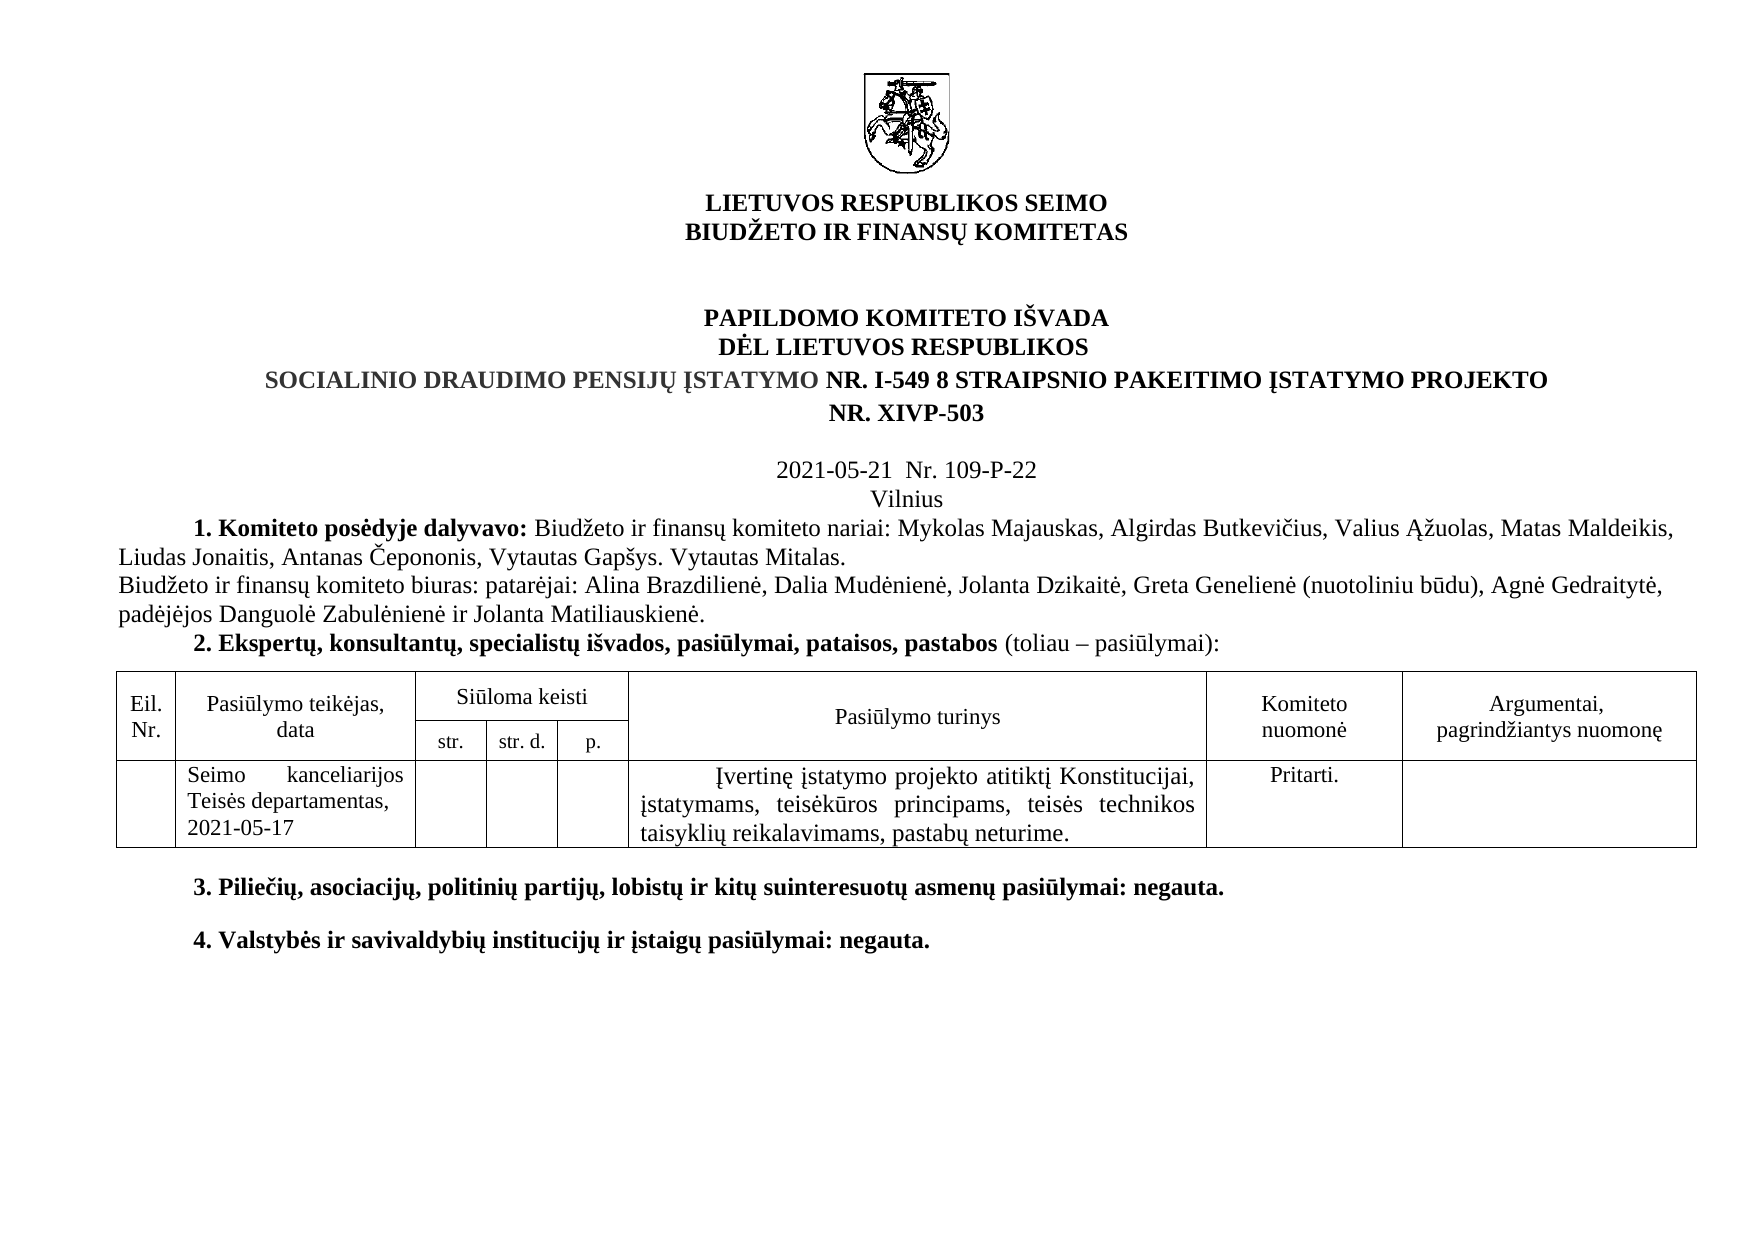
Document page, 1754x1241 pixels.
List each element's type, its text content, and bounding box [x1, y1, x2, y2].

text 1. Komiteto posėdyje dalyvavo: Biudžeto ir finansų komiteto nariai: Mykolas Majauskas, Algirdas Butkevičius, Valius Ąžuolas, Matas Maldeikis, Liudas Jonaitis, Antanas Čepononis, Vytautas Gapšys. Vytautas Mitalas. [118, 513, 1695, 571]
table_header Argumentai, pagrindžiantys nuomonę [1403, 672, 1696, 760]
text Vilnius [118, 484, 1695, 513]
table_cell p. [558, 721, 628, 760]
text 4. Valstybės ir savivaldybių institucijų ir įstaigų pasiūlymai: negauta. [118, 925, 1695, 954]
table_cell Seimo kanceliarijos Teisės departamentas, 2021-05-17 [176, 761, 415, 847]
text LIETUVOS RESPUBLIKOS SEIMO [118, 188, 1695, 217]
table_cell [558, 761, 628, 847]
table_header Siūloma keisti [416, 672, 628, 720]
text 2021-05-21 Nr. 109-P-22 [118, 456, 1695, 484]
table_cell Pritarti. [1207, 761, 1402, 847]
table_header Pasiūlymo teikėjas, data [176, 672, 415, 760]
text 2. Ekspertų, konsultantų, specialistų išvados, pasiūlymai, pataisos, pastabos (toliau – pasiūlymai): [118, 628, 1695, 657]
table_cell Įvertinę įstatymo projekto atitiktį Konstitucijai, įstatymams, teisėkūros principams, teisės technikos taisyklių reikalavimams, pastabų neturime. [629, 761, 1206, 847]
table_cell [487, 761, 557, 847]
table_header Pasiūlymo turinys [629, 672, 1206, 760]
table_header Komiteto nuomonė [1207, 672, 1402, 760]
text PAPILDOMO KOMITETO IŠVADA [118, 303, 1695, 332]
table_cell [117, 761, 175, 847]
text socialinio draudimo pensijų įstatymo Nr. I-549 8 STRAIPSNIO PAKEITIMO ĮSTATYMO PROJEKTO [118, 365, 1695, 394]
text Biudžeto ir finansų komitetas [118, 217, 1695, 246]
text DĖL Lietuvos Respublikos [118, 332, 1695, 361]
table_header Eil. Nr. [117, 672, 175, 760]
table_cell str. d. [487, 721, 557, 760]
text Biudžeto ir finansų komiteto biuras: patarėjai: Alina Brazdilienė, Dalia Mudėnienė, Jolanta Dzikaitė, Greta Genelienė (nuotoliniu būdu), Agnė Gedraitytė, padėjėjos Danguolė Zabulėnienė ir Jolanta Matiliauskienė. [118, 571, 1695, 628]
table_cell [416, 761, 486, 847]
table_cell [1403, 761, 1696, 847]
text NR. XIVP-503 [118, 398, 1695, 427]
table_cell str. [416, 721, 486, 760]
text 3. Piliečių, asociacijų, politinių partijų, lobistų ir kitų suinteresuotų asmenų pasiūlymai: negauta. [118, 872, 1695, 901]
